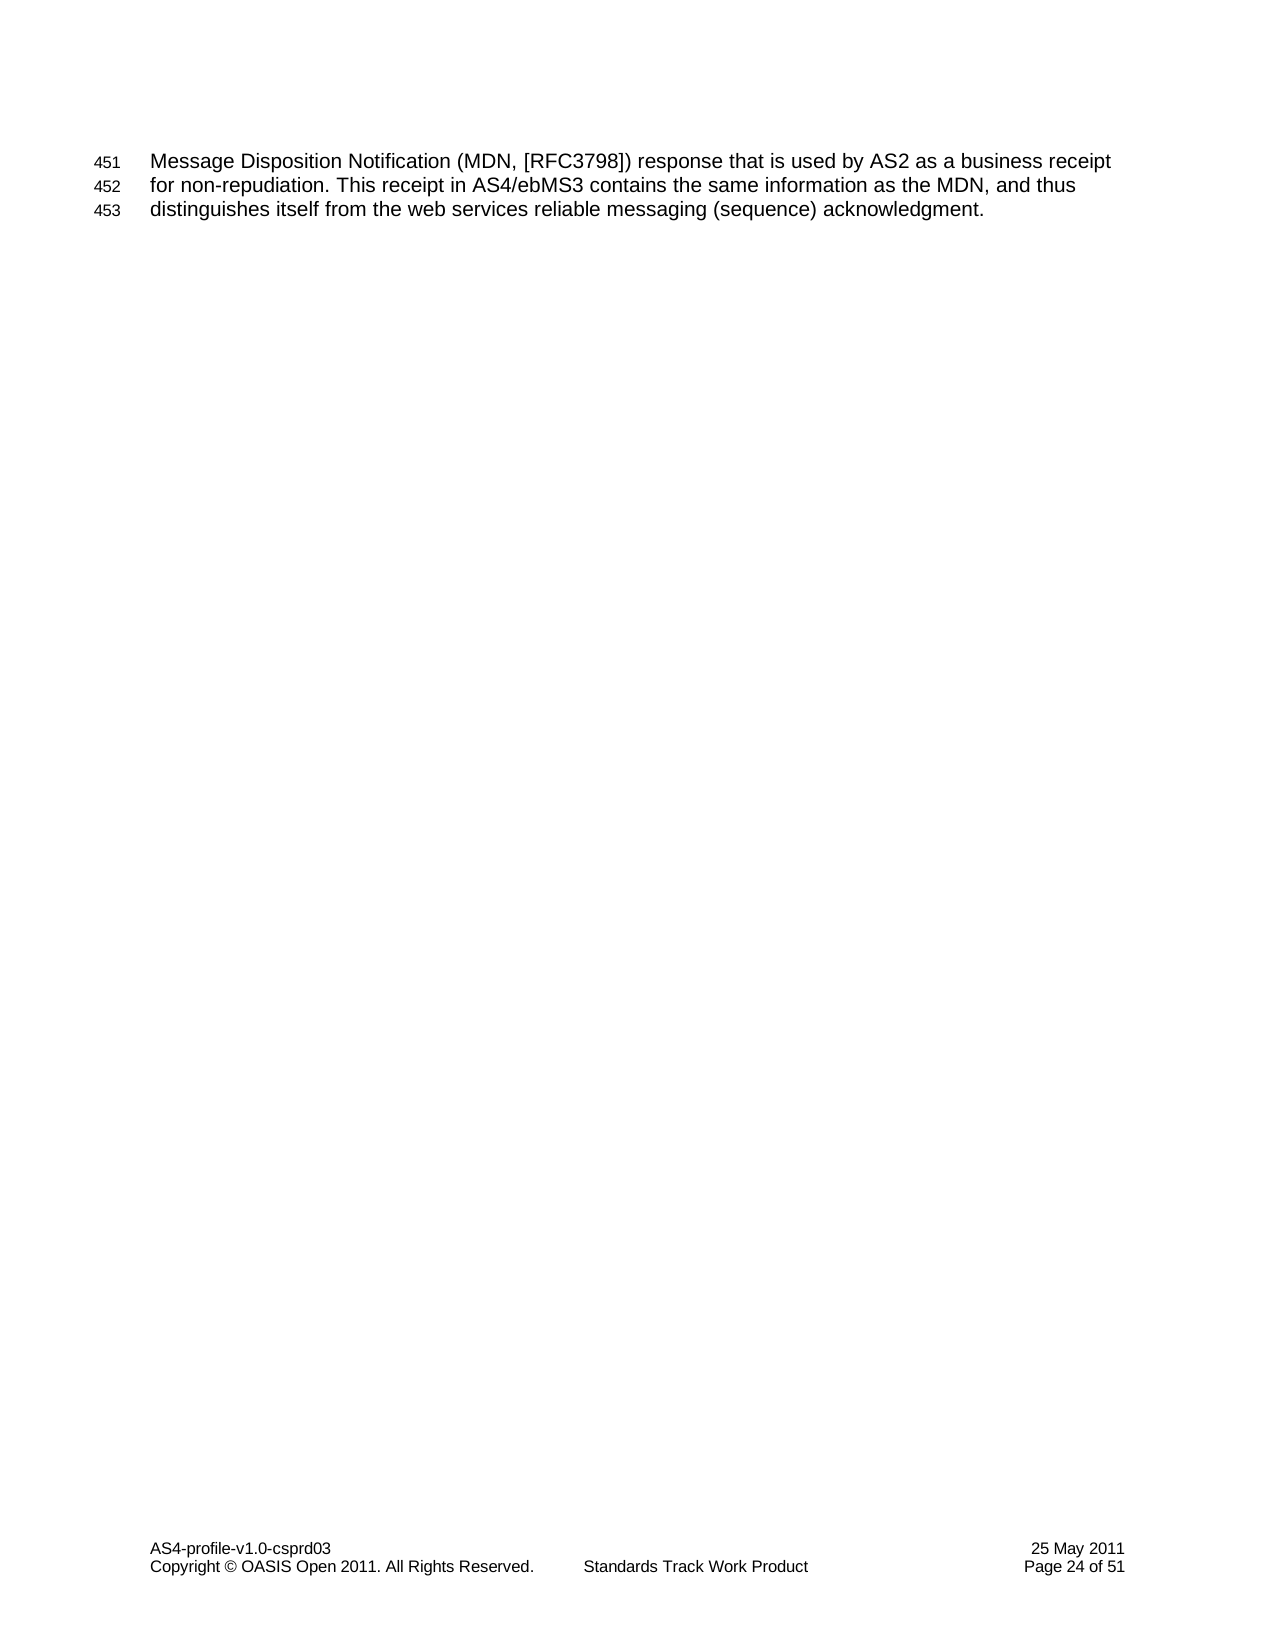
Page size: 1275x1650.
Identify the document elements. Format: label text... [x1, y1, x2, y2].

text Message Disposition Notification (MDN, [RFC3798]) response that is used by AS2 as a business receipt for non-repudiation. This receipt in AS4/ebMS3 contains the same information as the MDN, and thus distinguishes itself from the web services reliable messaging (sequence) acknowledgment. [150, 150, 1125, 221]
